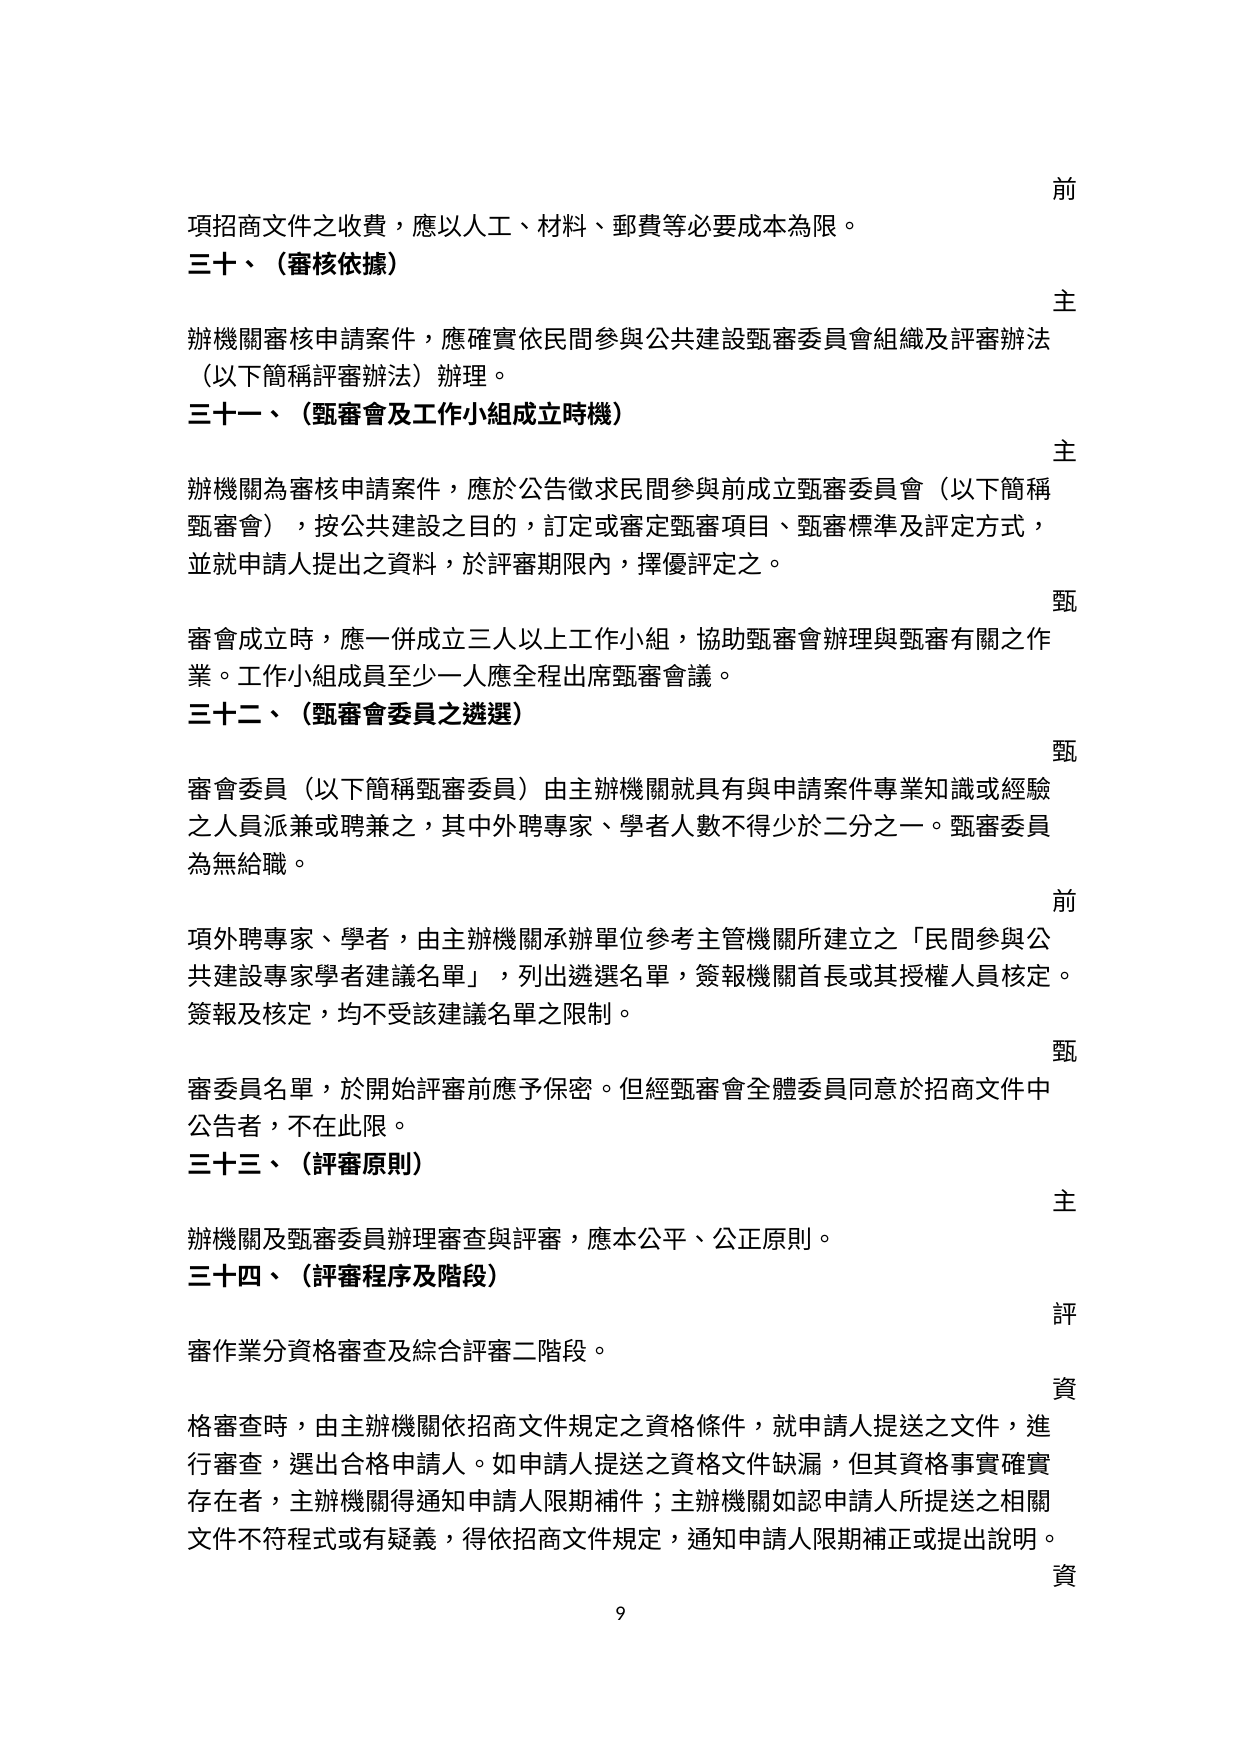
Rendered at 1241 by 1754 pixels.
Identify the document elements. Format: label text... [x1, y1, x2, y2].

text 甄審會委員（以下簡稱甄審委員）由主辦機關就具有與申請案件專業知識或經驗之人員派兼或聘兼之，其中外聘專家、學者人數不得少於二分之一。甄審委員為無給職。 [187, 725, 1053, 875]
text 甄審會成立時，應一併成立三人以上工作小組，協助甄審會辦理與甄審有關之作業。工作小組成員至少一人應全程出席甄審會議。 [187, 575, 1053, 687]
text 資格審查結果，主辦機關應通知申請人，最遲不得逾甄審會選出最優申請案件申請人(以下簡稱最優申請人)時或評決無最優申請人時；對審查不合格者，應敘明其原因。 [187, 1550, 1053, 1587]
text 主辦機關審核申請案件，應確實依民間參與公共建設甄審委員會組織及評審辦法（以下簡稱評審辦法）辦理。 [187, 275, 1053, 387]
text 三十二、（甄審會委員之遴選） [187, 687, 1053, 725]
text 甄審委員名單，於開始評審前應予保密。但經甄審會全體委員同意於招商文件中公告者，不在此限。 [187, 1025, 1053, 1137]
text 評審作業分資格審查及綜合評審二階段。 [187, 1287, 1053, 1362]
text 三十、（審核依據） [187, 237, 1053, 275]
text 三十四、（評審程序及階段） [187, 1250, 1053, 1287]
text 主辦機關為審核申請案件，應於公告徵求民間參與前成立甄審委員會（以下簡稱甄審會），按公共建設之目的，訂定或審定甄審項目、甄審標準及評定方式，並就申請人提出之資料，於評審期限內，擇優評定之。 [187, 425, 1053, 575]
text 前項外聘專家、學者，由主辦機關承辦單位參考主管機關所建立之「民間參與公共建設專家學者建議名單」，列出遴選名單，簽報機關首長或其授權人員核定。簽報及核定，均不受該建議名單之限制。 [187, 875, 1053, 1025]
text 主辦機關及甄審委員辦理審查與評審，應本公平、公正原則。 [187, 1175, 1053, 1250]
text 資格審查時，由主辦機關依招商文件規定之資格條件，就申請人提送之文件，進行審查，選出合格申請人。如申請人提送之資格文件缺漏，但其資格事實確實存在者，主辦機關得通知申請人限期補件；主辦機關如認申請人所提送之相關文件不符程式或有疑義，得依招商文件規定，通知申請人限期補正或提出說明。 [187, 1362, 1053, 1550]
text 三十一、（甄審會及工作小組成立時機） [187, 387, 1053, 425]
text 三十三、（評審原則） [187, 1137, 1053, 1175]
text 前項招商文件之收費，應以人工、材料、郵費等必要成本為限。 [187, 162, 1053, 237]
